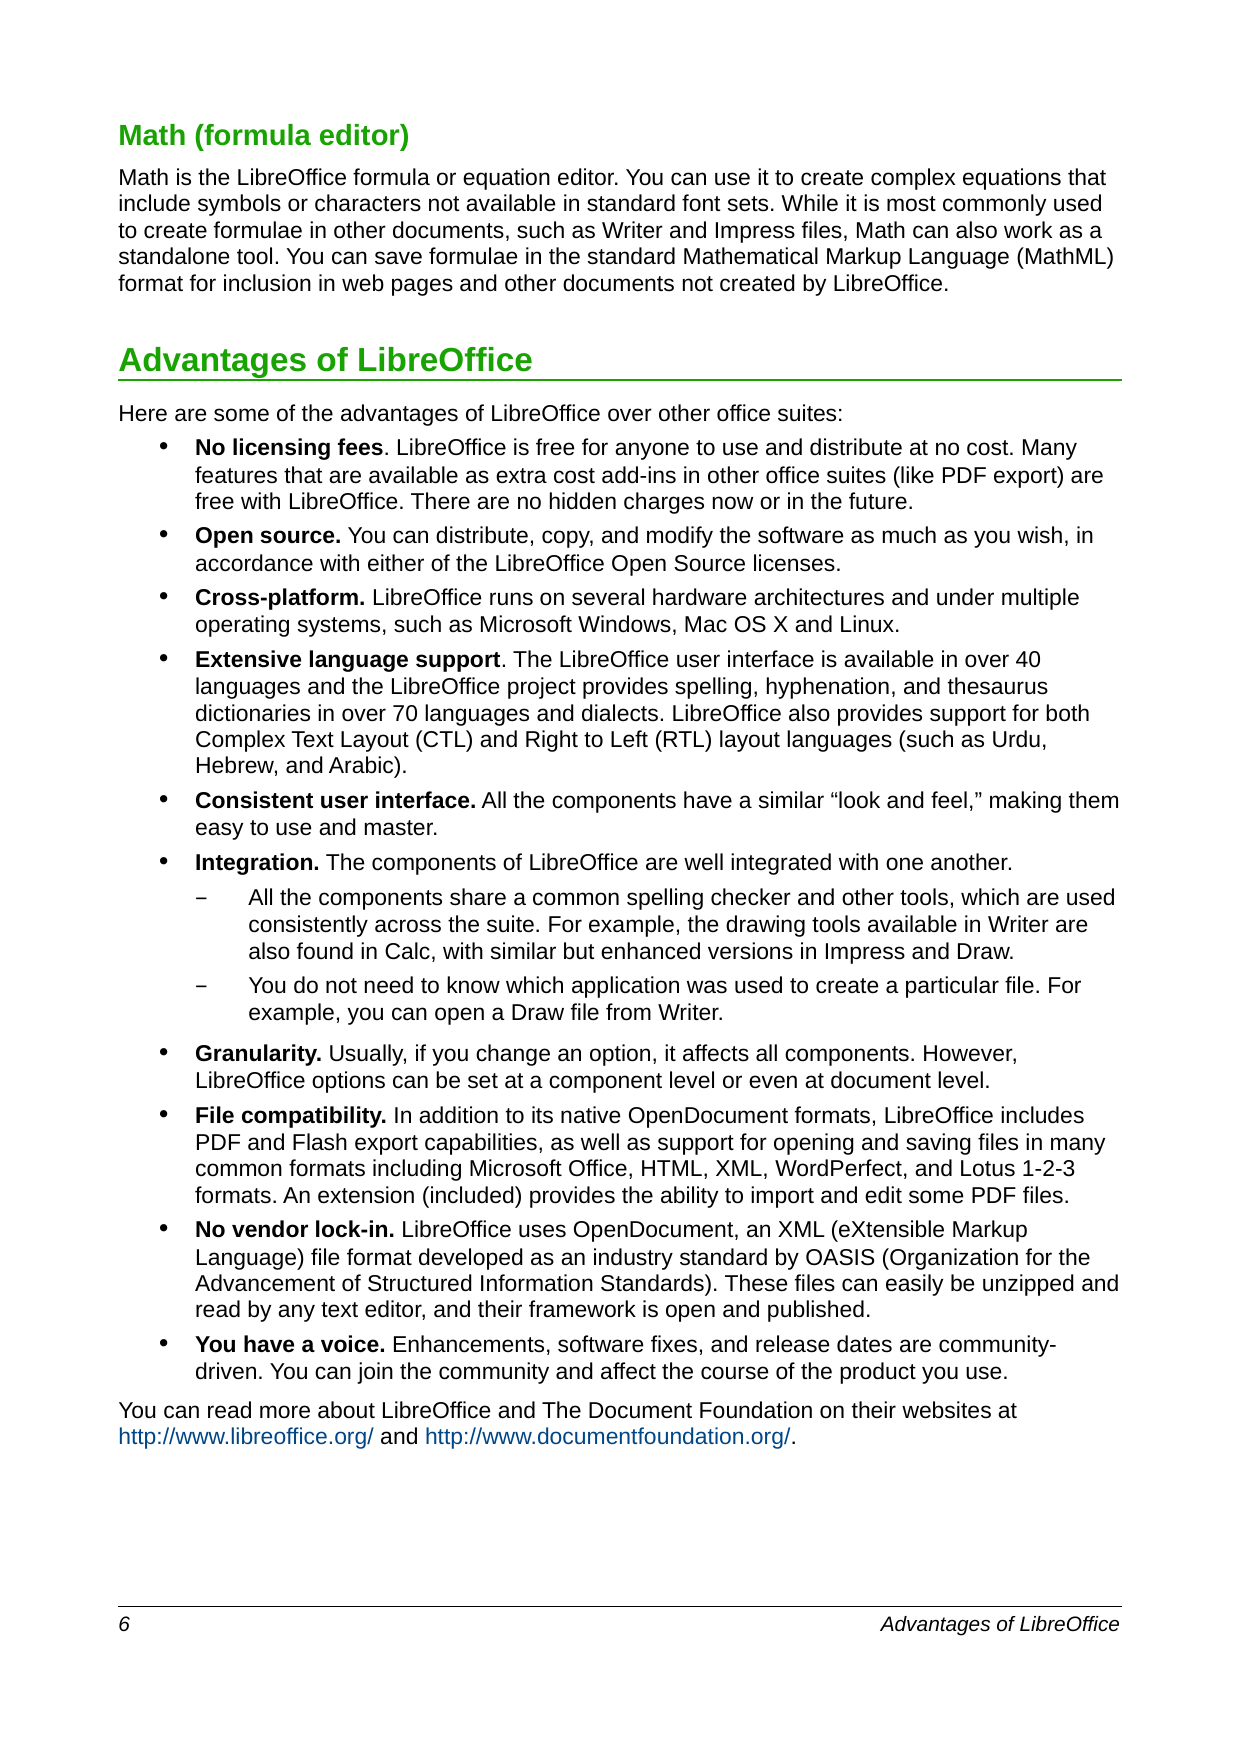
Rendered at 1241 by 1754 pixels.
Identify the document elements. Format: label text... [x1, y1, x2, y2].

list Here are some of the advantages of LibreOffice over other office suites: [118, 399, 1122, 426]
list File compatibility. In addition to its native OpenDocument formats, LibreOffice includes PDF and Flash export capabilities, as well as support for opening and saving files in many common formats including Microsoft Office, HTML, XML, WordPerfect, and Lotus 1-2-3 formats. An extension (included) provides the ability to import and edit some PDF files. [156, 1100, 1122, 1208]
text You can read more about LibreOffice and The Document Foundation on their websites at http://www.libreoffice.org/ and http://www.documentfoundation.org/. [118, 1397, 1122, 1449]
list You do not need to know which application was used to create a particular file. For example, you can open a Draw file from Writer. [195, 970, 1122, 1026]
list Extensive language support. The LibreOffice user interface is available in over 40 languages and the LibreOffice project provides spelling, hyphenation, and thesaurus dictionaries in over 70 languages and dialects. LibreOffice also provides support for both Complex Text Layout (CTL) and Right to Left (RTL) layout languages (such as Urdu, Hebrew, and Arabic). [156, 644, 1122, 779]
text Math is the LibreOffice formula or equation editor. You can use it to create complex equations that include symbols or characters not available in standard font sets. While it is most commonly used to create formulae in other documents, such as Writer and Impress files, Math can also work as a standalone tool. You can save formulae in the standard Mathematical Markup Language (MathML) format for inclusion in web pages and other documents not created by LibreOffice. [118, 164, 1122, 296]
list Open source. You can distribute, copy, and modify the software as much as you wish, in accordance with either of the LibreOffice Open Source licenses. [156, 521, 1122, 576]
list Cross-platform. LibreOffice runs on several hardware architectures and under multiple operating systems, such as Microsoft Windows, Mac OS X and Linux. [156, 582, 1122, 638]
subtitle Advantages of LibreOffice [118, 340, 1122, 379]
list You have a voice. Enhancements, software fixes, and release dates are community-driven. You can join the community and affect the course of the product you use. [156, 1329, 1122, 1384]
list All the components share a common spelling checker and other tools, which are used consistently across the suite. For example, the drawing tools available in Writer are also found in Calc, with similar but enhanced versions in Impress and Draw. [195, 882, 1122, 964]
list No vendor lock-in. LibreOffice uses OpenDocument, an XML (eXtensible Markup Language) file format developed as an industry standard by OASIS (Organization for the Advancement of Structured Information Standards). These files can easily be unzipped and read by any text editor, and their framework is open and published. [156, 1214, 1122, 1323]
list No licensing fees. LibreOffice is free for anyone to use and distribute at no cost. Many features that are available as extra cost add-ins in other office suites (like PDF export) are free with LibreOffice. There are no hidden charges now or in the future. [156, 432, 1122, 514]
list Integration. The components of LibreOffice are well integrated with one another. [156, 847, 1122, 876]
list Consistent user interface. All the components have a similar “look and feel,” making them easy to use and master. [156, 785, 1122, 840]
list Granularity. Usually, if you change an option, it affects all components. However, LibreOffice options can be set at a component level or even at document level. [156, 1038, 1122, 1094]
subtitle Math (formula editor) [118, 118, 1122, 152]
